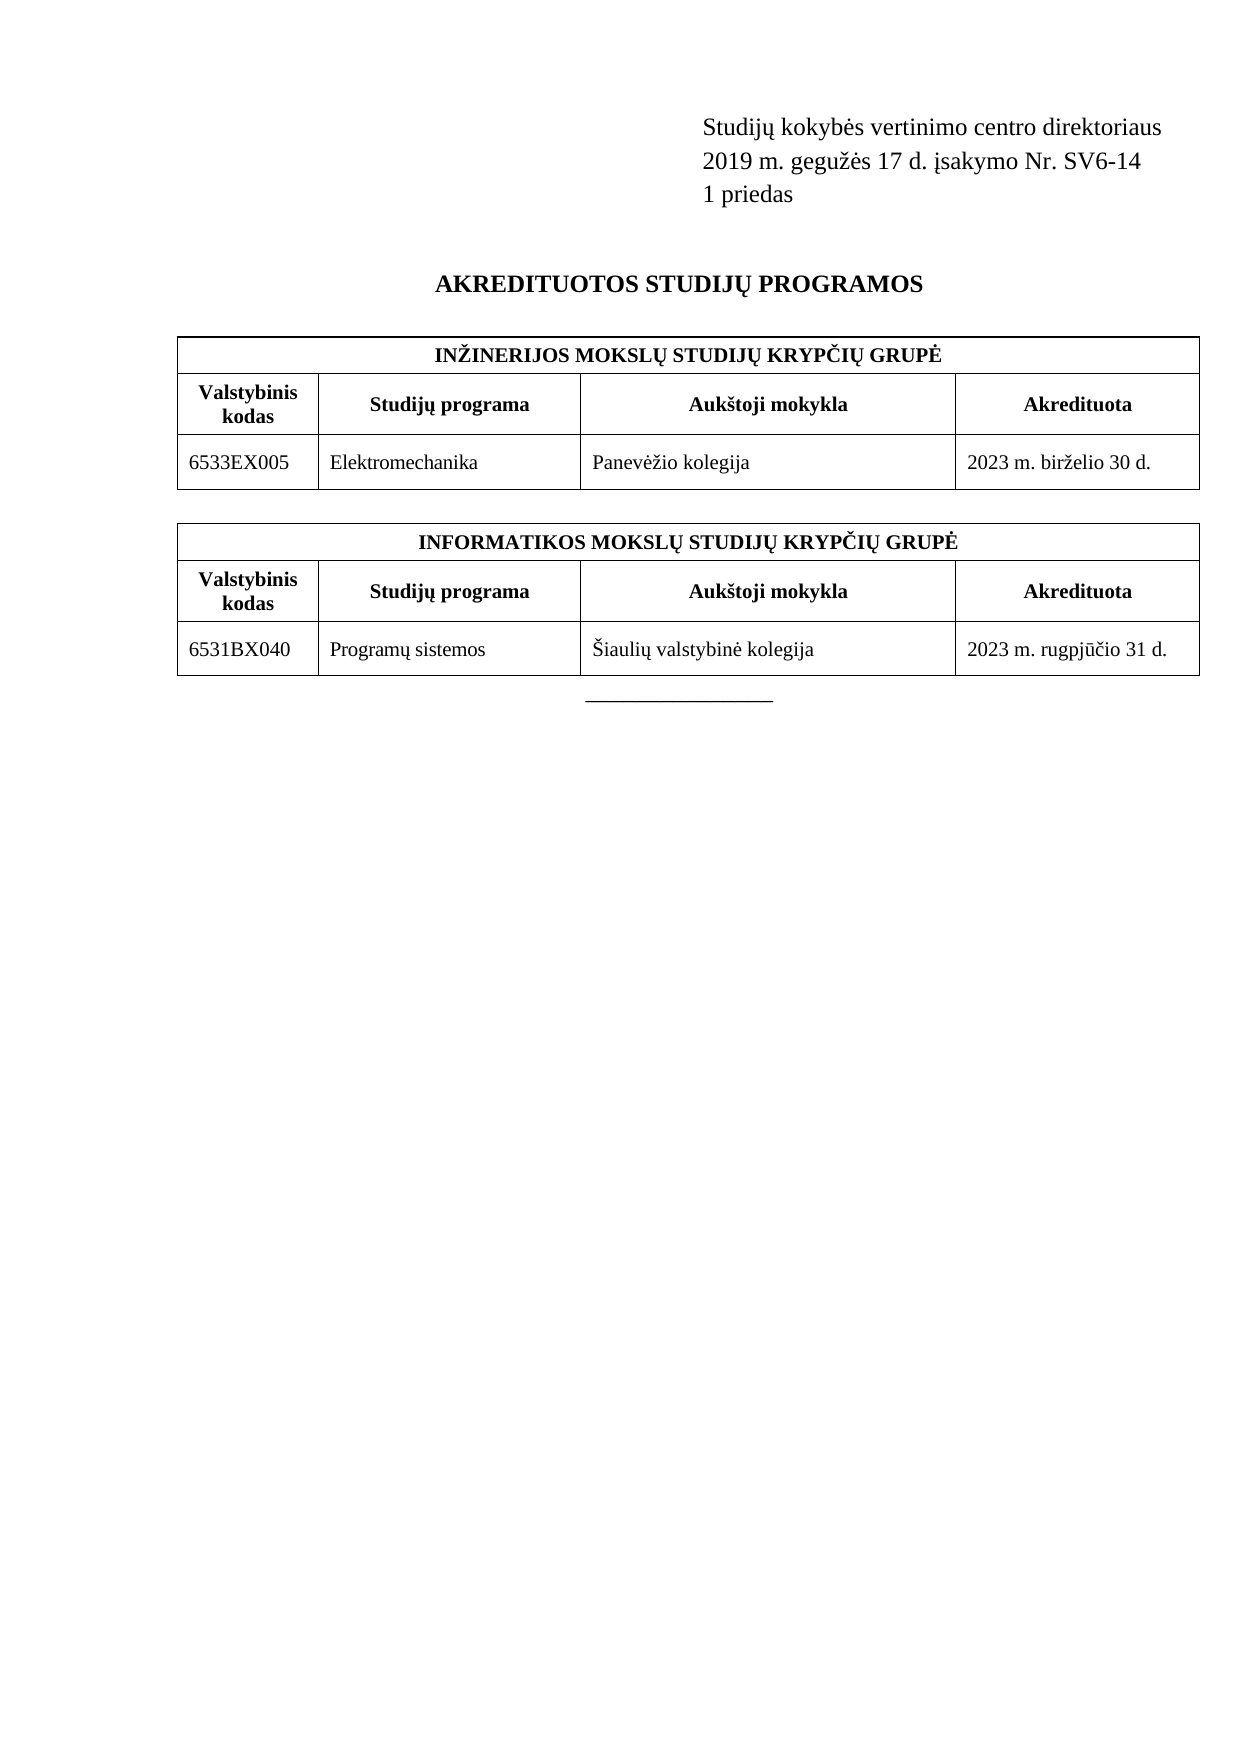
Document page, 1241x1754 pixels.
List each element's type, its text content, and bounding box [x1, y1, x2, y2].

table_cell Studijų programa [319, 374, 580, 434]
table_header inžinerijos mokslų studijų KRYPČIŲ GRUPĖ [178, 338, 1199, 373]
table_cell Aukštoji mokykla [581, 561, 955, 621]
table_cell Akredituota [956, 374, 1199, 434]
text Studijų kokybės vertinimo centro direktoriaus [702, 112, 1181, 141]
table_cell Šiaulių valstybinė kolegija [581, 622, 955, 675]
table_header informatikos mokSlų STUDIJŲ KRYPČIŲ GRUPĖ [178, 524, 1199, 560]
table_cell Panevėžio kolegija [581, 435, 955, 488]
table_cell Valstybinis kodas [178, 374, 318, 434]
table_cell Studijų programa [319, 561, 580, 621]
text 1 priedas [702, 179, 1181, 208]
table_cell Programų sistemos [319, 622, 580, 675]
text 2019 m. gegužės 17 d. įsakymo Nr. SV6-14 [702, 146, 1181, 175]
table_cell 6533EX005 [178, 435, 318, 488]
table_cell Akredituota [956, 561, 1199, 621]
table_cell Valstybinis kodas [178, 561, 318, 621]
table_cell Elektromechanika [319, 435, 580, 488]
text AKREDITUOTOS STUDIJŲ PROGRAMOS [177, 269, 1181, 298]
table_cell 6531BX040 [178, 622, 318, 675]
table_cell Aukštoji mokykla [581, 374, 955, 434]
text _______________ [177, 676, 1181, 705]
table_cell 2023 m. rugpjūčio 31 d. [956, 622, 1199, 675]
table_cell 2023 m. birželio 30 d. [956, 435, 1199, 488]
